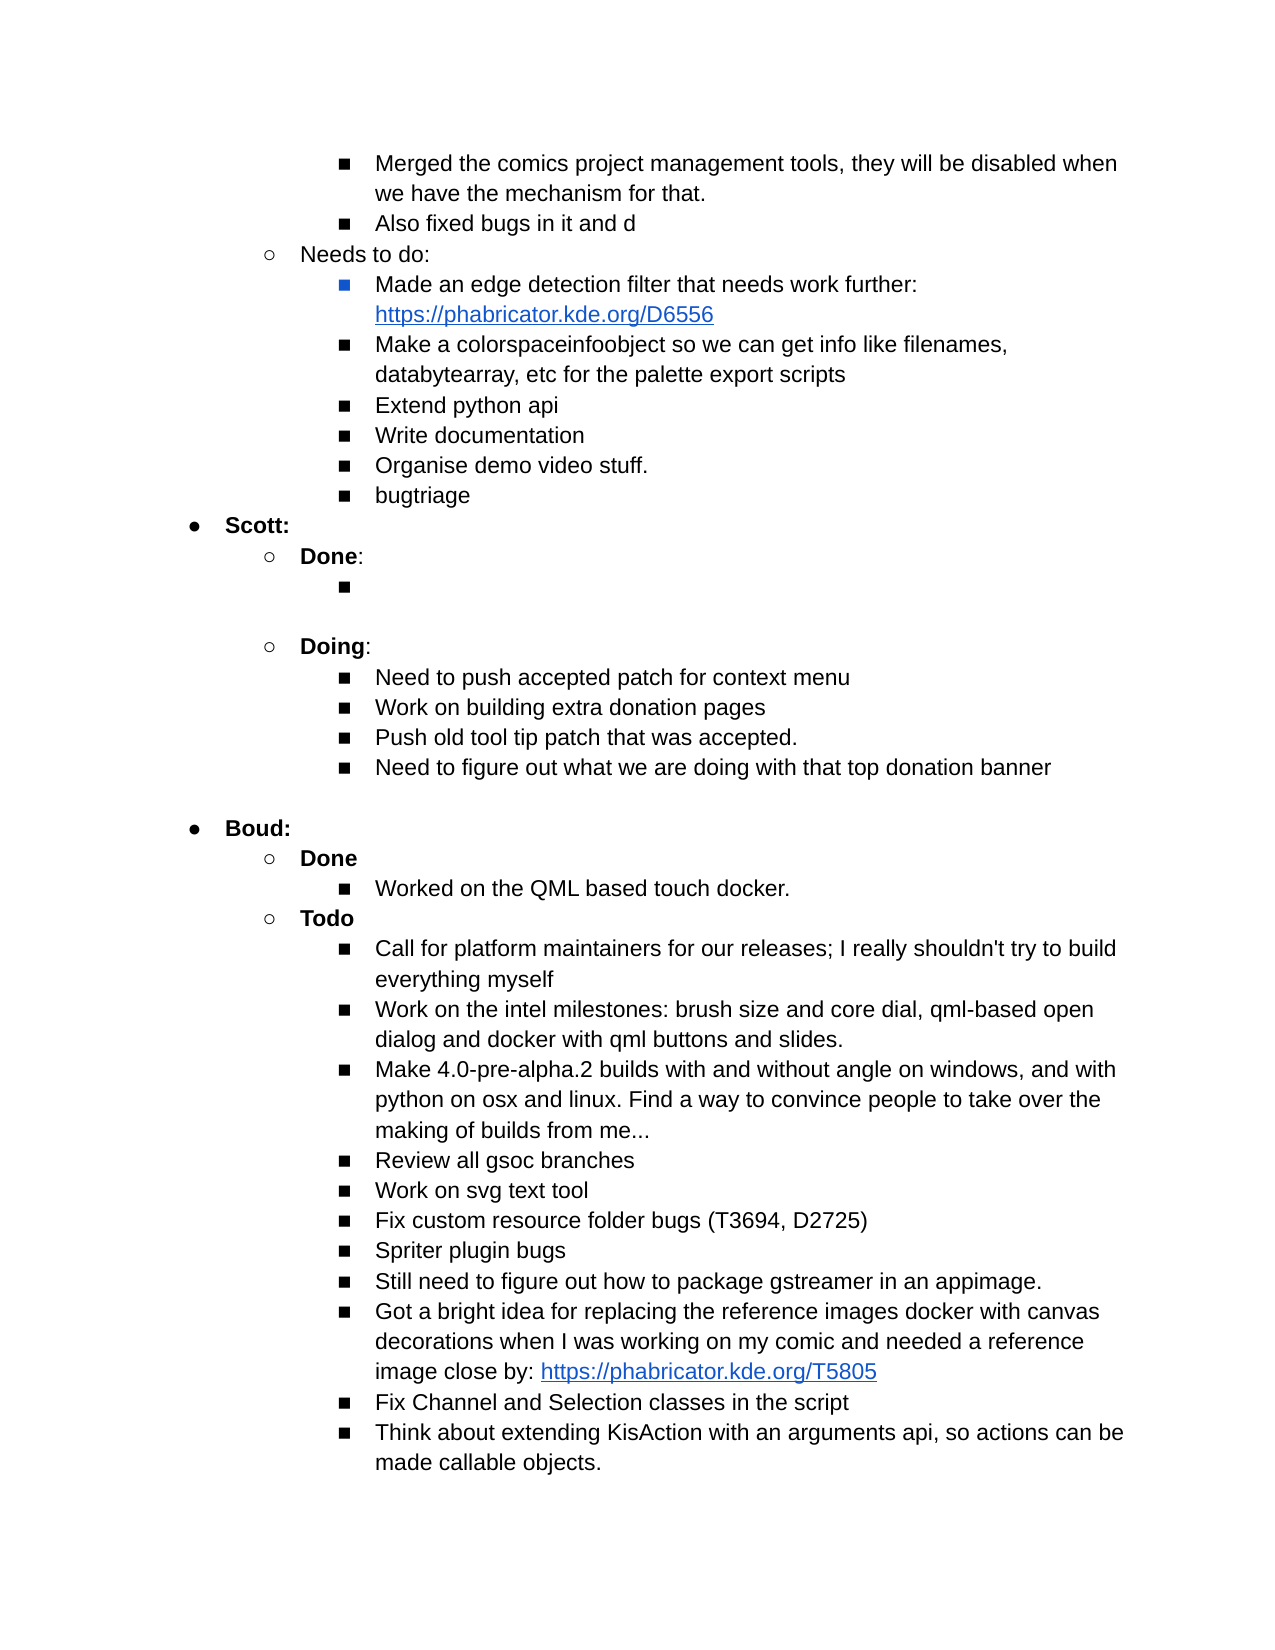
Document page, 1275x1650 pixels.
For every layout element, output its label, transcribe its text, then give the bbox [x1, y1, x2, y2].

list Made an edge detection filter that needs work further: https://phabricator.kde.org/D6556 [337, 271, 1125, 327]
list Think about extending KisAction with an arguments api, so actions can be made callable objects. [337, 1419, 1125, 1475]
list Extend python api [337, 392, 1125, 418]
list Call for platform maintainers for our releases; I really shouldn't try to build everything myself [337, 935, 1125, 992]
list Review all gsoc branches [337, 1147, 1125, 1173]
list Also fixed bugs in it and d [337, 210, 1125, 237]
list Make a colorspaceinfoobject so we can get info like filenames, databytearray, etc for the palette export scripts [337, 331, 1125, 388]
list Still need to figure out how to package gstreamer in an appimage. [337, 1268, 1125, 1294]
list Worked on the QML based touch docker. [337, 875, 1125, 901]
list Doing: [262, 633, 1125, 660]
list Work on building extra donation pages [337, 694, 1125, 720]
list Needs to do: [262, 241, 1125, 267]
list Push old tool tip patch that was accepted. [337, 724, 1125, 750]
list Done: [262, 543, 1125, 569]
list Done [262, 845, 1125, 871]
list Need to push accepted patch for context menu [337, 663, 1125, 690]
list Write documentation [337, 422, 1125, 448]
list Organise demo video stuff. [337, 452, 1125, 478]
list Merged the comics project management tools, they will be disabled when we have the mechanism for that. [337, 150, 1125, 207]
list Work on the intel milestones: brush size and core dial, qml-based open dialog and docker with qml buttons and slides. [337, 996, 1125, 1052]
list Work on svg text tool [337, 1177, 1125, 1203]
list Fix custom resource folder bugs (T3694, D2725) [337, 1207, 1125, 1234]
list Scott: [187, 512, 1125, 539]
list Todo [262, 905, 1125, 932]
list Boud: [187, 814, 1125, 841]
list Make 4.0-pre-alpha.2 builds with and without angle on windows, and with python on osx and linux. Find a way to convince people to take over the making of builds from me... [337, 1056, 1125, 1143]
list Spriter plugin bugs [337, 1237, 1125, 1264]
list Got a bright idea for replacing the reference images docker with canvas decorations when I was working on my comic and needed a reference image close by: https://phabricator.kde.org/T5805 [337, 1298, 1125, 1385]
list bugtriage [337, 482, 1125, 509]
list Fix Channel and Selection classes in the script [337, 1388, 1125, 1415]
list Need to figure out what we are doing with that top donation banner [337, 754, 1125, 781]
